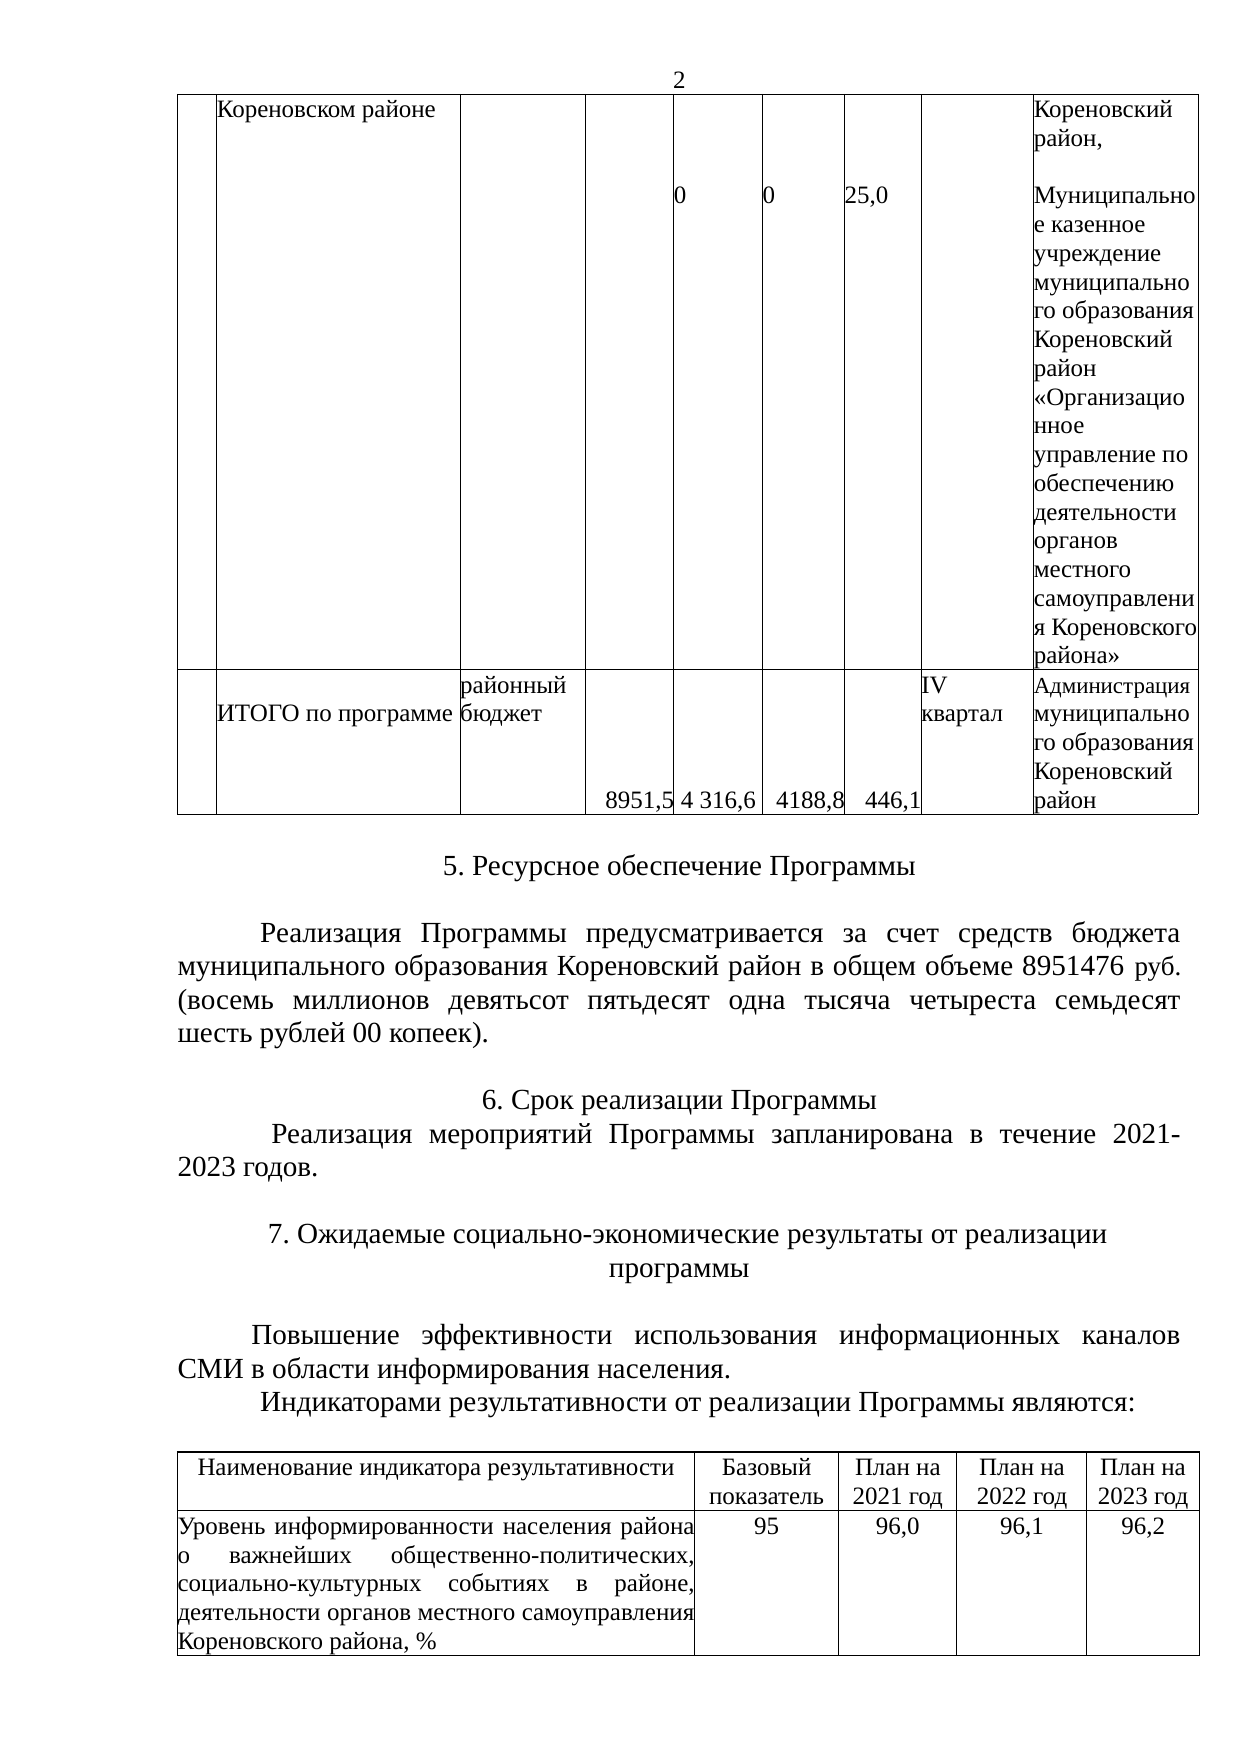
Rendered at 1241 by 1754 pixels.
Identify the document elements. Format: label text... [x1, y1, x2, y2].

table_cell 1.6. [178, 95, 216, 669]
text 5. Ресурсное обеспечение Программы [177, 848, 1181, 881]
table_cell ИТОГО по программе [217, 670, 460, 813]
table_cell Администрация муниципального образования Кореновский район [1034, 670, 1198, 813]
text Индикаторами результативности от реализации Программы являются: [177, 1384, 1181, 1418]
text 7. Ожидаемые социально-экономические результаты от реализации программы [177, 1217, 1181, 1284]
text Реализация мероприятий Программы запланирована в течение 2021-2023 годов. [177, 1116, 1181, 1183]
text 6. Срок реализации Программы [177, 1082, 1181, 1116]
table_cell [922, 95, 1033, 669]
table_cell 4188,8 [763, 670, 844, 813]
table_cell 0 [674, 95, 762, 669]
table_cell 95 [695, 1511, 838, 1655]
table_header План на 2023 год [1087, 1453, 1199, 1510]
table_cell 96,0 [839, 1511, 956, 1655]
table_cell Обеспечение доступа к информации о социально-экономическом развитии Кореновского района, проводимых мероприятиях в Кореновском районе [217, 95, 460, 669]
table_cell 4 316,6 [674, 670, 762, 813]
table_cell 96,1 [957, 1511, 1086, 1655]
table_header Базовый показатель [695, 1453, 838, 1510]
table_header Наименование индикатора результативности [178, 1453, 694, 1510]
table_header План на 2021 год [839, 1453, 956, 1510]
text Реализация Программы предусматривается за счет средств бюджета муниципального образования Кореновский район в общем объеме 8951476 руб. (восемь миллионов девятьсот пятьдесят одна тысяча четыреста семьдесят шесть рублей 00 копеек). [177, 915, 1181, 1049]
table_cell [461, 95, 585, 669]
table_cell Кореновский район, Муниципальное казенное учреждение муниципального образования Кореновский район «Организационное управление по обеспечению деятельности органов местного самоуправления Кореновского района» [1034, 95, 1198, 669]
table_cell 0 [763, 95, 844, 669]
text Повышение эффективности использования информационных каналов СМИ в области информирования населения. [177, 1317, 1181, 1384]
table_cell 8951,5 [586, 670, 673, 813]
table_header План на 2022 год [957, 1453, 1086, 1510]
table_cell районный бюджет [461, 670, 585, 813]
table_cell 446,1 [845, 670, 921, 813]
table_cell IV квартал [922, 670, 1033, 813]
table_cell 96,2 [1087, 1511, 1199, 1655]
table_cell Уровень информированности населения района о важнейших общественно-политических, социально-культурных событиях в районе, деятельности органов местного самоуправления Кореновского района, % [178, 1511, 694, 1655]
table_cell [178, 670, 216, 813]
table_cell [586, 95, 673, 669]
table_cell 25,0 [845, 95, 921, 669]
